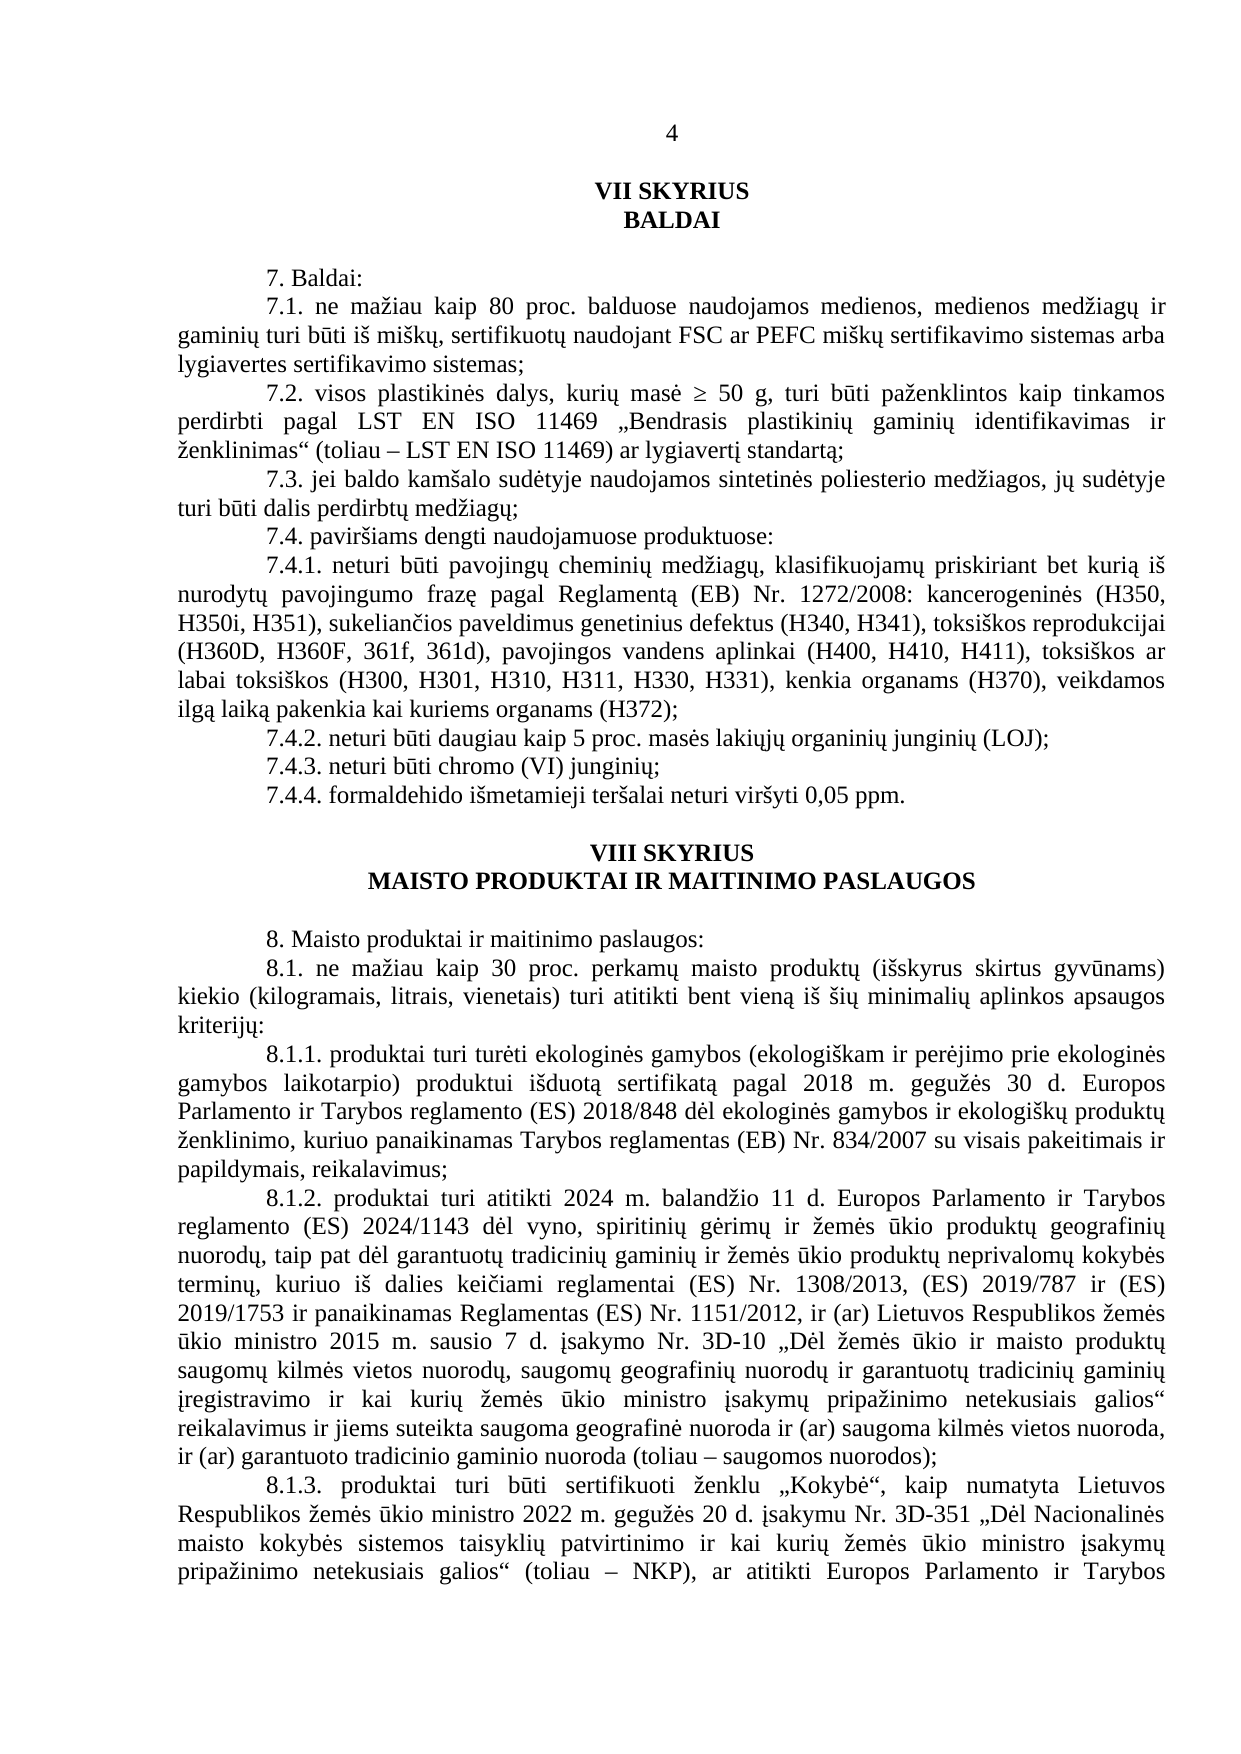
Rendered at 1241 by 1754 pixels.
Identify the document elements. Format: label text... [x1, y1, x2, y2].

text 7.3. jei baldo kamšalo sudėtyje naudojamos sintetinės poliesterio medžiagos, jų sudėtyje turi būti dalis perdirbtų medžiagų; [177, 464, 1166, 521]
text MAISTO PRODUKTAI IR MAITINIMO PASLAUGOS [177, 866, 1166, 895]
text 7.4.3. neturi būti chromo (VI) junginių; [177, 751, 1166, 780]
text VIII SKYRIUS [177, 838, 1166, 866]
text 7.2. visos plastikinės dalys, kurių masė ≥ 50 g, turi būti paženklintos kaip tinkamos perdirbti pagal LST EN ISO 11469 „Bendrasis plastikinių gaminių identifikavimas ir ženklinimas“ (toliau – LST EN ISO 11469) ar lygiavertį standartą; [177, 378, 1166, 464]
text 8.1.1. produktai turi turėti ekologinės gamybos (ekologiškam ir perėjimo prie ekologinės gamybos laikotarpio) produktui išduotą sertifikatą pagal 2018 m. gegužės 30 d. Europos Parlamento ir Tarybos reglamento (ES) 2018/848 dėl ekologinės gamybos ir ekologiškų produktų ženklinimo, kuriuo panaikinamas Tarybos reglamentas (EB) Nr. 834/2007 su visais pakeitimais ir papildymais, reikalavimus; [177, 1039, 1166, 1183]
text VII SKYRIUS [177, 176, 1166, 205]
text 7.4.4. formaldehido išmetamieji teršalai neturi viršyti 0,05 ppm. [177, 780, 1166, 809]
text 7.1. ne mažiau kaip 80 proc. balduose naudojamos medienos, medienos medžiagų ir gaminių turi būti iš miškų, sertifikuotų naudojant FSC ar PEFC miškų sertifikavimo sistemas arba lygiavertes sertifikavimo sistemas; [177, 291, 1166, 378]
text BALDAI [177, 205, 1166, 234]
text 7.4. paviršiams dengti naudojamuose produktuose: [177, 521, 1166, 550]
text 8. Maisto produktai ir maitinimo paslaugos: [177, 924, 1166, 953]
text 7.4.1. neturi būti pavojingų cheminių medžiagų, klasifikuojamų priskiriant bet kurią iš nurodytų pavojingumo frazę pagal Reglamentą (EB) Nr. 1272/2008: kancerogeninės (H350, H350i, H351), sukeliančios paveldimus genetinius defektus (H340, H341), toksiškos reprodukcijai (H360D, H360F, 361f, 361d), pavojingos vandens aplinkai (H400, H410, H411), toksiškos ar labai toksiškos (H300, H301, H310, H311, H330, H331), kenkia organams (H370), veikdamos ilgą laiką pakenkia kai kuriems organams (H372); [177, 550, 1166, 723]
text 7. Baldai: [207, 263, 1166, 291]
text 8.1.3. produktai turi būti sertifikuoti ženklu „Kokybė“, kaip numatyta Lietuvos Respublikos žemės ūkio ministro 2022 m. gegužės 20 d. įsakymu Nr. 3D-351 „Dėl Nacionalinės maisto kokybės sistemos taisyklių patvirtinimo ir kai kurių žemės ūkio ministro įsakymų pripažinimo netekusiais galios“ (toliau – NKP), ar atitikti Europos Parlamento ir Tarybos [177, 1470, 1166, 1585]
text 8.1. ne mažiau kaip 30 proc. perkamų maisto produktų (išskyrus skirtus gyvūnams) kiekio (kilogramais, litrais, vienetais) turi atitikti bent vieną iš šių minimalių aplinkos apsaugos kriterijų: [177, 953, 1166, 1039]
text 8.1.2. produktai turi atitikti 2024 m. balandžio 11 d. Europos Parlamento ir Tarybos reglamento (ES) 2024/1143 dėl vyno, spiritinių gėrimų ir žemės ūkio produktų geografinių nuorodų, taip pat dėl garantuotų tradicinių gaminių ir žemės ūkio produktų neprivalomų kokybės terminų, kuriuo iš dalies keičiami reglamentai (ES) Nr. 1308/2013, (ES) 2019/787 ir (ES) 2019/1753 ir panaikinamas Reglamentas (ES) Nr. 1151/2012, ir (ar) Lietuvos Respublikos žemės ūkio ministro 2015 m. sausio 7 d. įsakymo Nr. 3D-10 „Dėl žemės ūkio ir maisto produktų saugomų kilmės vietos nuorodų, saugomų geografinių nuorodų ir garantuotų tradicinių gaminių įregistravimo ir kai kurių žemės ūkio ministro įsakymų pripažinimo netekusiais galios“ reikalavimus ir jiems suteikta saugoma geografinė nuoroda ir (ar) saugoma kilmės vietos nuoroda, ir (ar) garantuoto tradicinio gaminio nuoroda (toliau – saugomos nuorodos); [177, 1183, 1166, 1470]
text 7.4.2. neturi būti daugiau kaip 5 proc. masės lakiųjų organinių junginių (LOJ); [177, 723, 1166, 751]
